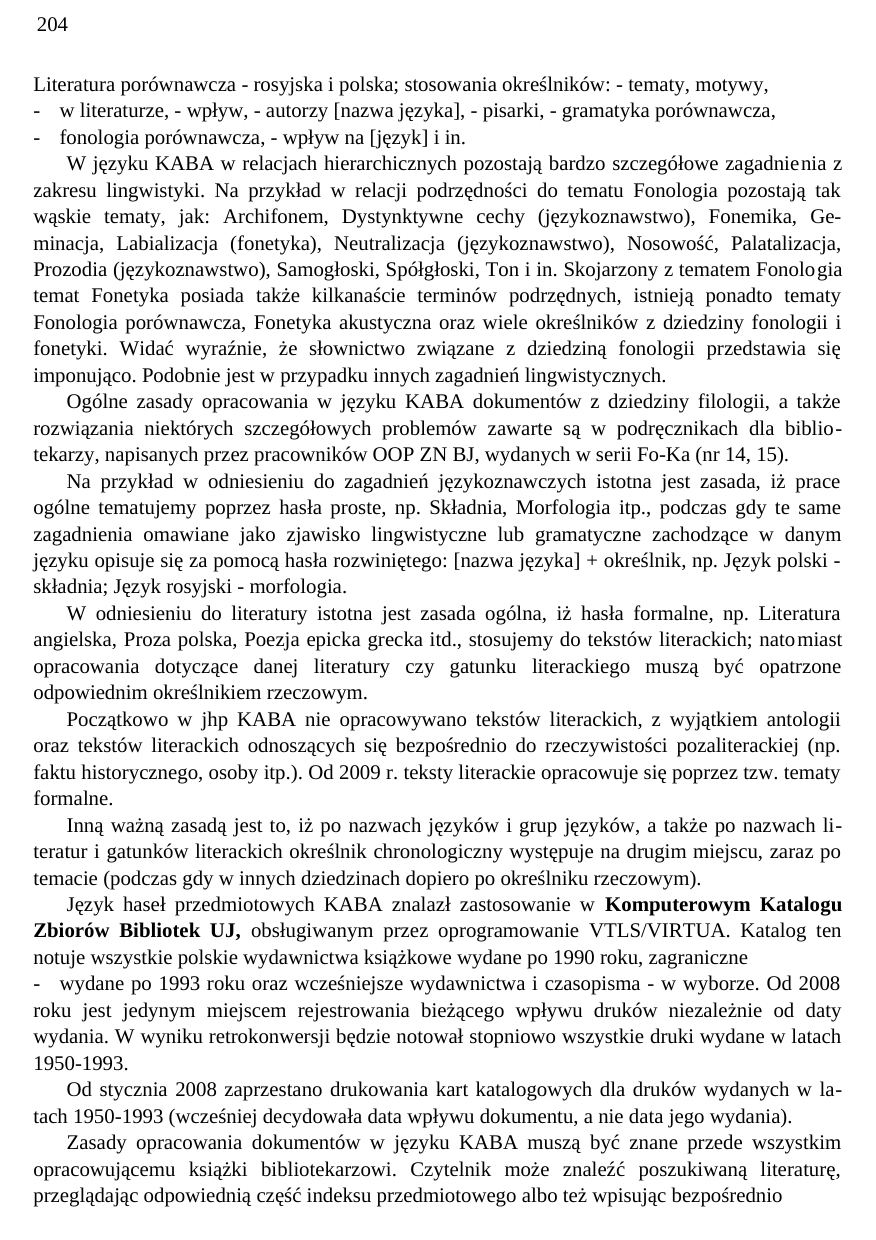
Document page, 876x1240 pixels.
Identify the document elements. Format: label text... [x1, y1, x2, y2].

list wydane po 1993 roku oraz wcześniejsze wydawnictwa i czasopisma - w wyborze. Od 2008 roku jest jedynym miejscem rejestrowania bieżącego wpływu druków niezależnie od daty wydania. W wyniku retrokonwersji będzie notował stopniowo wszystkie druki wydane w latach 1950-1993. [33, 971, 842, 1075]
text W odniesieniu do literatury istotna jest zasada ogólna, iż hasła formalne, np. Literatura angielska, Proza polska, Poezja epicka grecka itd., stosujemy do tekstów literackich; nato­miast opracowania dotyczące danej literatury czy gatunku literackiego muszą być opatrzone odpowiednim określnikiem rzeczowym. [33, 601, 842, 704]
text Początkowo w jhp KABA nie opracowywano tekstów literackich, z wyjątkiem antologii oraz tekstów literackich odnoszących się bezpośrednio do rzeczywistości pozaliterackiej (np. faktu historycznego, osoby itp.). Od 2009 r. teksty literackie opracowuje się poprzez tzw. tematy formalne. [33, 707, 842, 810]
list w literaturze, - wpływ, - autorzy [nazwa języka], - pisarki, - gramatyka porównawcza, [33, 98, 842, 122]
text Ogólne zasady opracowania w języku KABA dokumentów z dziedziny filologii, a także rozwiązania niektórych szczegółowych problemów zawarte są w podręcznikach dla biblio­tekarzy, napisanych przez pracowników OOP ZN BJ, wydanych w serii Fo-Ka (nr 14, 15). [33, 389, 842, 466]
text Język haseł przedmiotowych KABA znalazł zastosowanie w Komputerowym Katalo­gu Zbiorów Bibliotek UJ, obsługiwanym przez oprogramowanie VTLS/VIRTUA. Katalog ten notuje wszystkie polskie wydawnictwa książkowe wydane po 1990 roku, zagraniczne [33, 892, 842, 969]
text Literatura porównawcza - rosyjska i polska; stosowania określników: - tematy, motywy, [33, 72, 842, 96]
text Zasady opracowania dokumentów w języku KABA muszą być znane przede wszystkim opracowującemu książki bibliotekarzowi. Czytelnik może znaleźć poszukiwaną literaturę, przeglądając odpowiednią część indeksu przedmiotowego albo też wpisując bezpośrednio [33, 1130, 842, 1207]
list fonologia porównawcza, - wpływ na [język] i in. [33, 125, 842, 149]
text 204 [37, 12, 75, 36]
text Od stycznia 2008 zaprzestano drukowania kart katalogowych dla druków wydanych w la­tach 1950-1993 (wcześniej decydowała data wpływu dokumentu, a nie data jego wydania). [33, 1077, 842, 1128]
text W języku KABA w relacjach hierarchicznych pozostają bardzo szczegółowe zagadnie­nia z zakresu lingwistyki. Na przykład w relacji podrzędności do tematu Fonologia pozostają tak wąskie tematy, jak: Archifonem, Dystynktywne cechy (językoznawstwo), Fonemika, Ge- minacja, Labializacja (fonetyka), Neutralizacja (językoznawstwo), Nosowość, Palatalizacja, Prozodia (językoznawstwo), Samogłoski, Spółgłoski, Ton i in. Skojarzony z tematem Fonolo­gia temat Fonetyka posiada także kilkanaście terminów podrzędnych, istnieją ponadto tematy Fonologia porównawcza, Fonetyka akustyczna oraz wiele określników z dziedziny fonologii i fonetyki. Widać wyraźnie, że słownictwo związane z dziedziną fonologii przedstawia się imponująco. Podobnie jest w przypadku innych zagadnień lingwistycznych. [33, 151, 842, 387]
text Na przykład w odniesieniu do zagadnień językoznawczych istotna jest zasada, iż prace ogólne tematujemy poprzez hasła proste, np. Składnia, Morfologia itp., podczas gdy te same zagadnienia omawiane jako zjawisko lingwistyczne lub gramatyczne zachodzące w danym języku opisuje się za pomocą hasła rozwiniętego: [nazwa języka] + określnik, np. Język polski - składnia; Język rosyjski - morfologia. [33, 469, 842, 598]
text Inną ważną zasadą jest to, iż po nazwach języków i grup języków, a także po nazwach li­teratur i gatunków literackich określnik chronologiczny występuje na drugim miejscu, zaraz po temacie (podczas gdy w innych dziedzinach dopiero po określniku rzeczowym). [33, 813, 842, 889]
